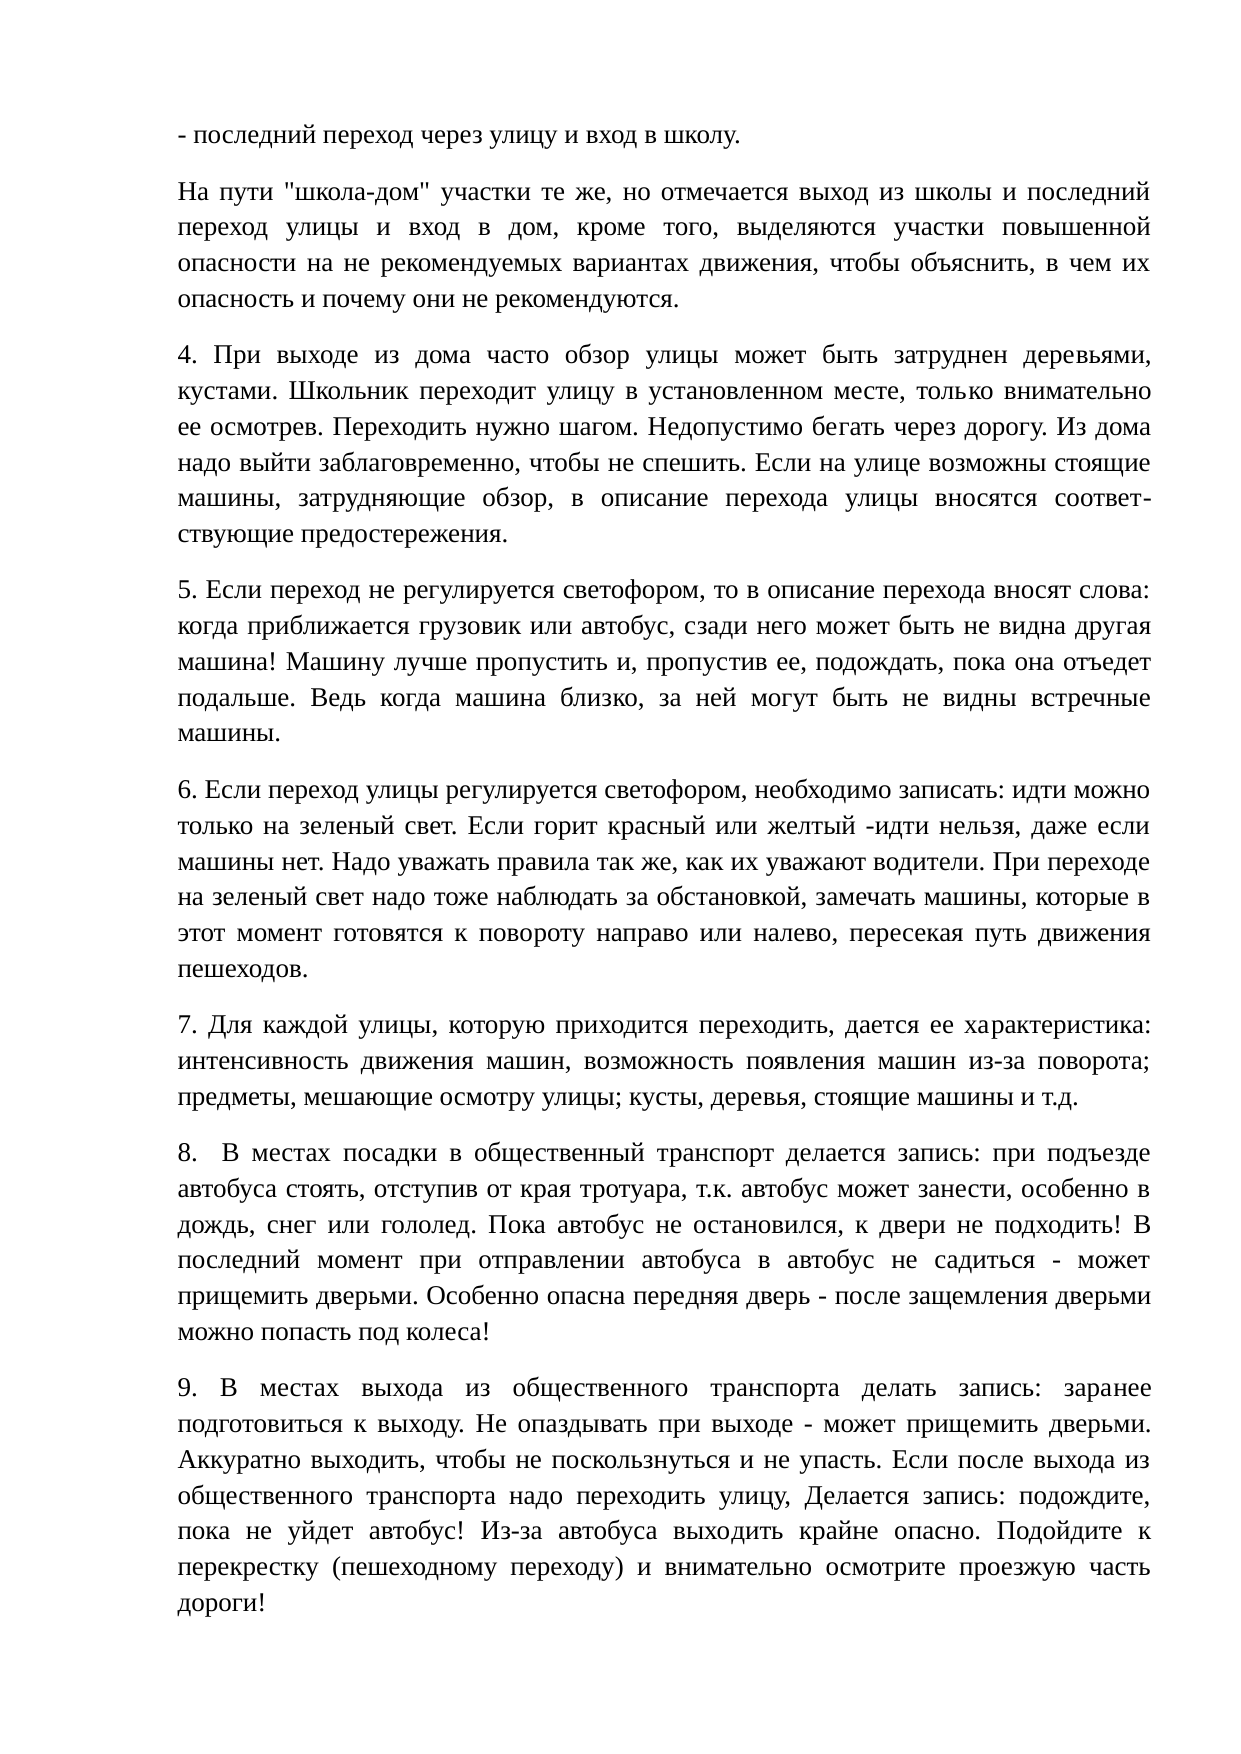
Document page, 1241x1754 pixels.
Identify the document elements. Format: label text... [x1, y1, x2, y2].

text 6. Если переход улицы регулируется светофором, необходимо записать: идти можно только на зеленый свет. Если горит красный или желтый -идти нельзя, даже если машины нет. Надо уважать правила так же, как их уважают водители. При переходе на зеленый свет надо тоже наблюдать за обстановкой, замечать машины, которые в этот момент готовятся к пово­роту направо или налево, пересекая путь движения пешеходов. [177, 773, 1152, 983]
text 5. Если переход не регулируется светофором, то в описание перехода вносят слова: когда приближается грузовик или автобус, сзади него мо­жет быть не видна другая машина! Машину лучше пропустить и, пропус­тив ее, подождать, пока она отъедет подальше. Ведь когда машина близ­ко, за ней могут быть не видны встречные машины. [177, 574, 1152, 748]
text На пути "школа-дом" участки те же, но отмечается выход из школы и последний переход улицы и вход в дом, кроме того, выделяются участки повышенной опасности на не рекомендуемых вариантах движения, чтобы объяснить, в чем их опасность и почему они не рекомендуются. [177, 175, 1152, 313]
text 9. В местах выхода из общественного транспорта делать запись: зара­нее подготовиться к выходу. Не опаздывать при выходе - может прище­мить дверьми. Аккуратно выходить, чтобы не поскользнуться и не упасть. Если после выхода из общественного транспорта надо переходить улицу, Делается запись: подождите, пока не уйдет автобус! Из-за автобуса выхо­дить крайне опасно. Подойдите к перекрестку (пешеходному переходу) и внимательно осмотрите проезжую часть дороги! [177, 1372, 1152, 1617]
text - последний переход через улицу и вход в школу. [177, 118, 1152, 149]
text 8. В местах посадки в общественный транспорт делается запись: при подъезде автобуса стоять, отступив от края тротуара, т.к. автобус может занести, особенно в дождь, снег или гололед. Пока автобус не остановил­ся, к двери не подходить! В последний момент при отправлении автобуса в автобус не садиться - может прищемить дверьми. Особенно опасна пере­дняя дверь - после защемления дверьми можно попасть под колеса! [177, 1136, 1152, 1346]
text 4. При выходе из дома часто обзор улицы может быть затруднен дере­вьями, кустами. Школьник переходит улицу в установленном месте, толь­ко внимательно ее осмотрев. Переходить нужно шагом. Недопустимо бе­гать через дорогу. Из дома надо выйти забла­говременно, чтобы не спешить. Если на улице возможны стоящие маши­ны, затрудняющие обзор, в описание перехода улицы вносятся соответ­ствующие предостережения. [177, 338, 1152, 548]
text 7. Для каждой улицы, которую приходится переходить, дается ее ха­рактеристика: интенсивность движения машин, возможность появления машин из-за поворота; предметы, мешающие осмотру улицы; кусты, дере­вья, стоящие машины и т.д. [177, 1008, 1152, 1111]
